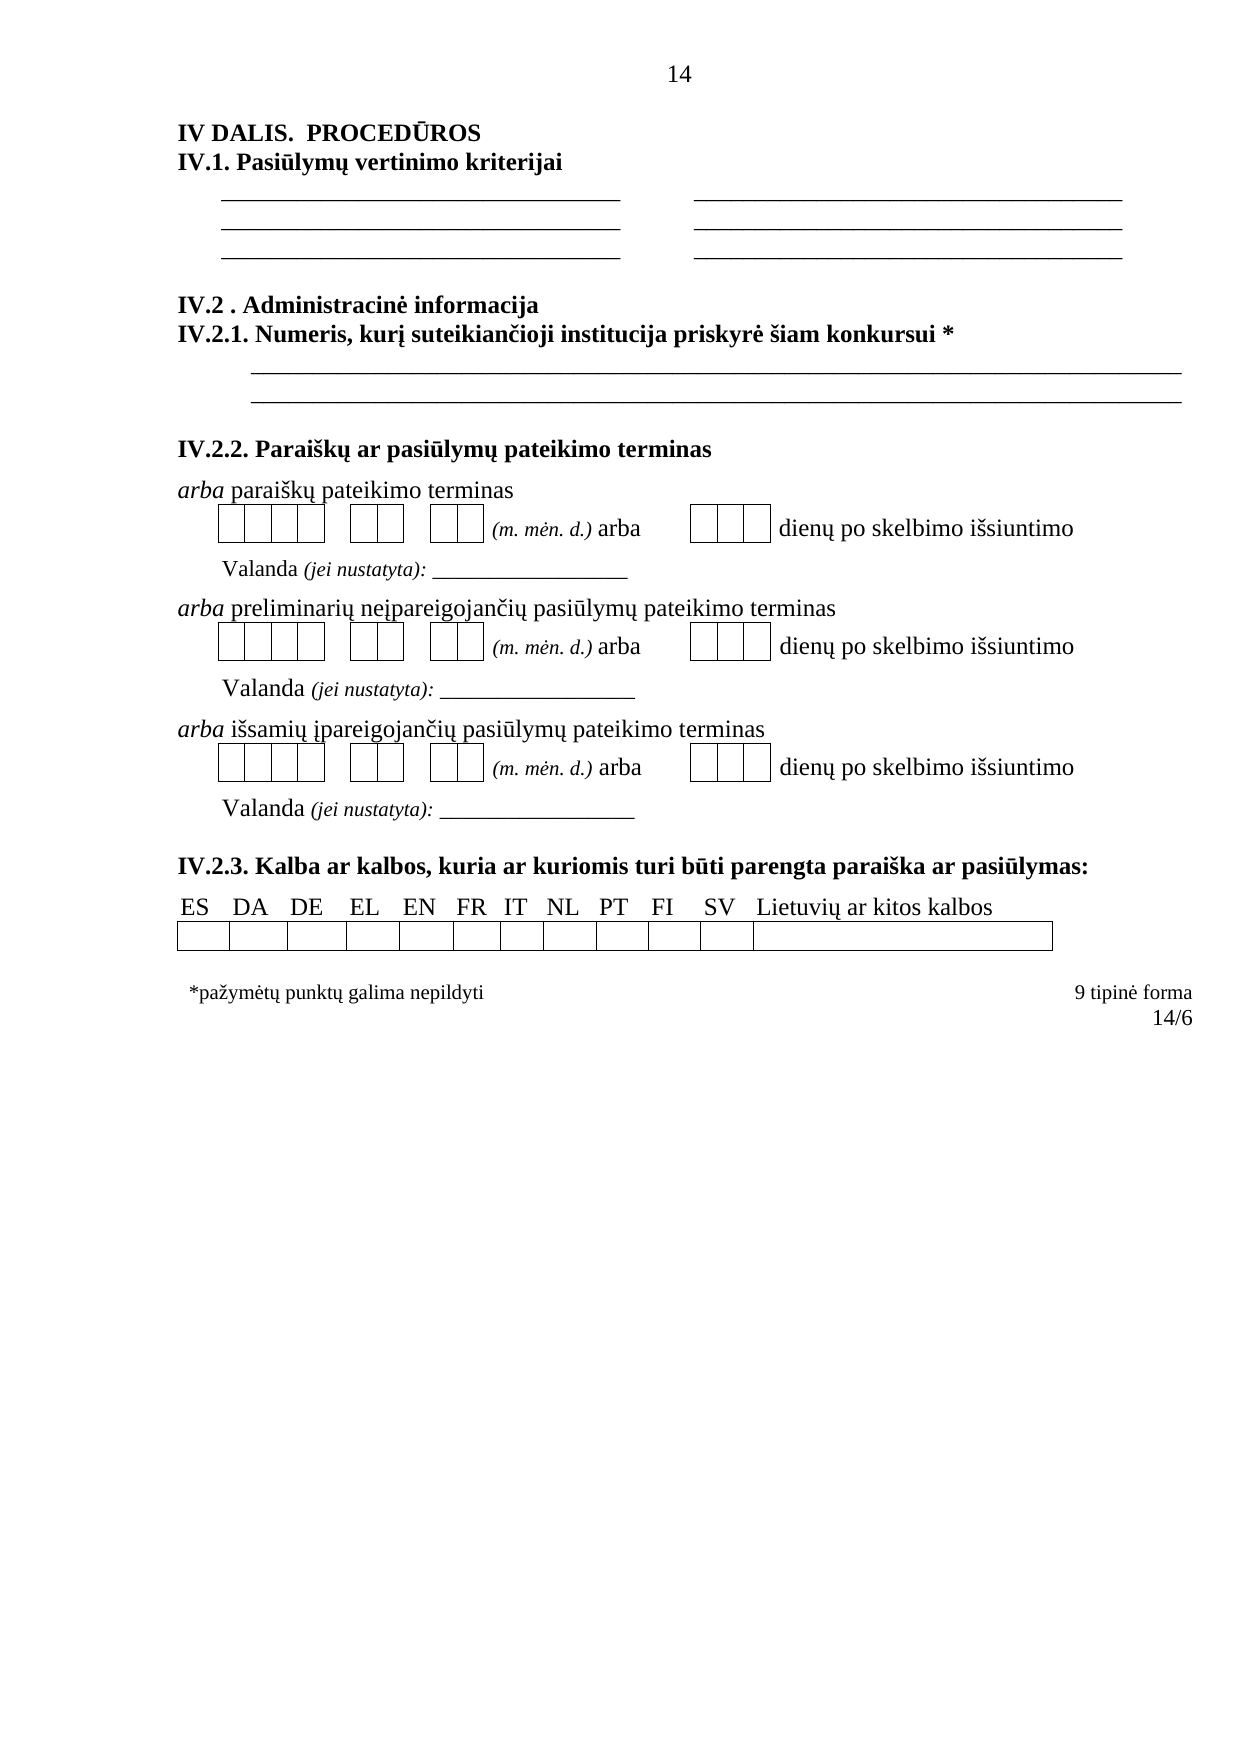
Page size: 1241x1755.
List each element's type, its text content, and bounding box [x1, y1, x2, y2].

table_header dienų po skelbimo išsiuntimo [771, 743, 1154, 781]
table_header [219, 744, 244, 781]
table_header [272, 623, 297, 660]
table_header PT [596, 892, 648, 921]
table_header [272, 744, 297, 781]
table_cell [178, 922, 229, 950]
table_cell 4/6 [764, 1004, 1204, 1031]
table_header [177, 622, 218, 660]
table_header FR [453, 892, 501, 921]
text Valanda (jei nustatyta): _________________ [222, 673, 1170, 702]
table_header dienų po skelbimo išsiuntimo [771, 504, 1154, 542]
table_header [431, 505, 457, 542]
table_header [718, 505, 743, 542]
text IV.2.1. Numeris, kurį suteikiančioji institucija priskyrė šiam konkursui * [177, 319, 1181, 348]
table_cell [288, 922, 346, 950]
table_header [219, 623, 244, 660]
table_header [431, 744, 457, 781]
table_cell [544, 922, 596, 950]
text Valanda (jei nustatyta): _________________ [222, 793, 1170, 822]
text arba preliminarių neįpareigojančių pasiūlymų pateikimo terminas [177, 593, 1170, 622]
table_header [325, 743, 350, 781]
table_header [325, 622, 350, 660]
table_header [378, 744, 403, 781]
table_cell [454, 922, 500, 950]
table_header 9 tipinė forma [764, 980, 1204, 1004]
table_header [458, 505, 483, 542]
table_header [744, 744, 770, 781]
table_header IT [501, 892, 543, 921]
table_header [404, 622, 430, 660]
table_header [691, 744, 717, 781]
table_header [718, 744, 743, 781]
table_header [325, 504, 350, 542]
table_header [691, 623, 717, 660]
table_header *pažymėtų punktų galima nepildyti [177, 980, 764, 1004]
table_header [431, 623, 457, 660]
table_cell [177, 1004, 764, 1031]
table_cell [649, 922, 700, 950]
table_header (m. mėn. d.) arba [484, 622, 690, 660]
table_header [177, 504, 218, 542]
table_header FI [648, 892, 701, 921]
table_header [378, 505, 403, 542]
table_cell [597, 922, 648, 950]
table_cell [501, 922, 543, 950]
text IV.2.3. Kalba ar kalbos, kuria ar kuriomis turi būti parengta paraiška ar pasiūlymas: [177, 851, 1170, 880]
table_header [378, 623, 403, 660]
table_header [744, 623, 770, 660]
table_header [177, 743, 218, 781]
table_header [458, 623, 483, 660]
text Valanda (jei nustatyta): _________________ [222, 555, 1170, 581]
text IV dalis. PROCEDūros [177, 118, 1170, 147]
table_header DA [230, 892, 287, 921]
table_cell [230, 922, 287, 950]
table_cell [400, 922, 453, 950]
table_header [351, 505, 377, 542]
table_header EL [346, 892, 400, 921]
table_header [404, 504, 430, 542]
table_header [404, 743, 430, 781]
table_header SV [701, 892, 753, 921]
text IV.2 . Administracinė informacija [177, 291, 1170, 319]
table_header [351, 623, 377, 660]
table_header [298, 505, 324, 542]
table_header [691, 505, 717, 542]
table_header [298, 623, 324, 660]
table_cell [701, 922, 753, 950]
text arba išsamių įpareigojančių pasiūlymų pateikimo terminas [177, 714, 1170, 742]
table_header [245, 744, 271, 781]
table_header [744, 505, 770, 542]
table_header [245, 505, 271, 542]
table_header DE [287, 892, 346, 921]
text IV.2.2. Paraiškų ar pasiūlymų pateikimo terminas [177, 434, 1170, 463]
table_header [219, 505, 244, 542]
table_header (m. mėn. d.) arba [484, 504, 690, 542]
table_header [298, 744, 324, 781]
table_header [245, 623, 271, 660]
table_header [351, 744, 377, 781]
table_header NL [544, 892, 596, 921]
table_header ES [177, 892, 229, 921]
table_cell [347, 922, 399, 950]
table_header [718, 623, 743, 660]
table_header [272, 505, 297, 542]
text IV.1. Pasiūlymų vertinimo kriterijai [177, 147, 1181, 176]
table_header Lietuvių ar kitos kalbos [753, 892, 1053, 921]
table_header [458, 744, 483, 781]
table_header dienų po skelbimo išsiuntimo [771, 622, 1154, 660]
text arba paraiškų pateikimo terminas [177, 475, 1170, 504]
table_header EN [400, 892, 453, 921]
table_cell [754, 922, 1052, 950]
table_header (m. mėn. d.) arba [484, 743, 690, 781]
